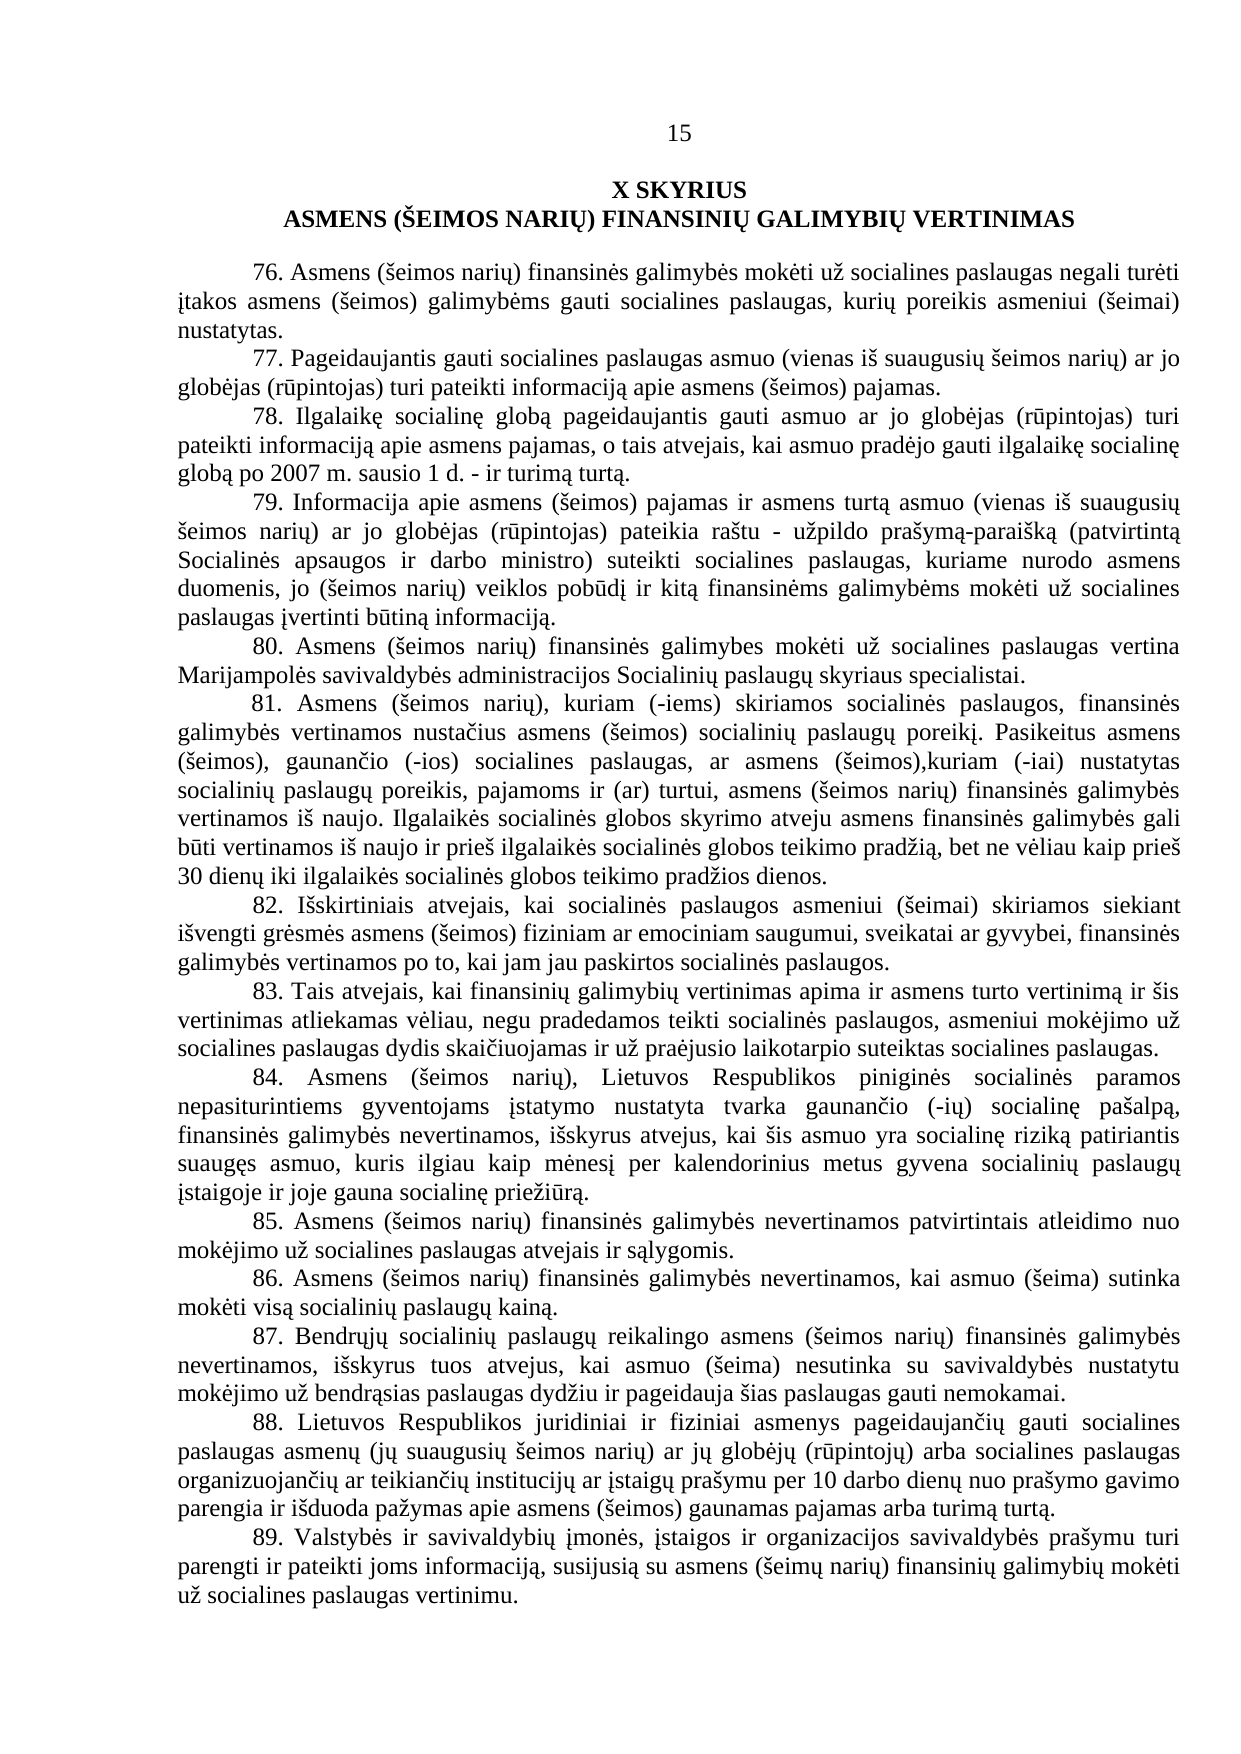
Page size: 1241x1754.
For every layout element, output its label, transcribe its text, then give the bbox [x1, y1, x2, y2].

text X SKYRIUS [177, 176, 1181, 204]
text 81. Asmens (šeimos narių), kuriam (-iems) skiriamos socialinės paslaugos, finansinės galimybės vertinamos nustačius asmens (šeimos) socialinių paslaugų poreikį. Pasikeitus asmens (šeimos), gaunančio (-ios) socialines paslaugas, ar asmens (šeimos),kuriam (-iai) nustatytas socialinių paslaugų poreikis, pajamoms ir (ar) turtui, asmens (šeimos narių) finansinės galimybės vertinamos iš naujo. Ilgalaikės socialinės globos skyrimo atveju asmens finansinės galimybės gali būti vertinamos iš naujo ir prieš ilgalaikės socialinės globos teikimo pradžią, bet ne vėliau kaip prieš 30 dienų iki ilgalaikės socialinės globos teikimo pradžios dienos. [177, 688, 1181, 890]
text 80. Asmens (šeimos narių) finansinės galimybes mokėti už socialines paslaugas vertina Marijampolės savivaldybės administracijos Socialinių paslaugų skyriaus specialistai. [177, 631, 1181, 688]
text 77. Pageidaujantis gauti socialines paslaugas asmuo (vienas iš suaugusių šeimos narių) ar jo globėjas (rūpintojas) turi pateikti informaciją apie asmens (šeimos) pajamas. [177, 343, 1181, 401]
text 78. Ilgalaikę socialinę globą pageidaujantis gauti asmuo ar jo globėjas (rūpintojas) turi pateikti informaciją apie asmens pajamas, o tais atvejais, kai asmuo pradėjo gauti ilgalaikę socialinę globą po 2007 m. sausio 1 d. - ir turimą turtą. [177, 401, 1181, 487]
text 83. Tais atvejais, kai finansinių galimybių vertinimas apima ir asmens turto vertinimą ir šis vertinimas atliekamas vėliau, negu pradedamos teikti socialinės paslaugos, asmeniui mokėjimo už socialines paslaugas dydis skaičiuojamas ir už praėjusio laikotarpio suteiktas socialines paslaugas. [177, 976, 1181, 1062]
text ASMENS (ŠEIMOS NARIŲ) FINANSINIŲ GALIMYBIŲ VERTINIMAS [177, 204, 1181, 233]
text 86. Asmens (šeimos narių) finansinės galimybės nevertinamos, kai asmuo (šeima) sutinka mokėti visą socialinių paslaugų kainą. [177, 1263, 1181, 1321]
text 84. Asmens (šeimos narių), Lietuvos Respublikos piniginės socialinės paramos nepasiturintiems gyventojams įstatymo nustatyta tvarka gaunančio (-ių) socialinę pašalpą, finansinės galimybės nevertinamos, išskyrus atvejus, kai šis asmuo yra socialinę riziką patiriantis suaugęs asmuo, kuris ilgiau kaip mėnesį per kalendorinius metus gyvena socialinių paslaugų įstaigoje ir joje gauna socialinę priežiūrą. [177, 1062, 1181, 1206]
text 85. Asmens (šeimos narių) finansinės galimybės nevertinamos patvirtintais atleidimo nuo mokėjimo už socialines paslaugas atvejais ir sąlygomis. [177, 1206, 1181, 1263]
text 88. Lietuvos Respublikos juridiniai ir fiziniai asmenys pageidaujančių gauti socialines paslaugas asmenų (jų suaugusių šeimos narių) ar jų globėjų (rūpintojų) arba socialines paslaugas organizuojančių ar teikiančių institucijų ar įstaigų prašymu per 10 darbo dienų nuo prašymo gavimo parengia ir išduoda pažymas apie asmens (šeimos) gaunamas pajamas arba turimą turtą. [177, 1407, 1181, 1522]
text 89. Valstybės ir savivaldybių įmonės, įstaigos ir organizacijos savivaldybės prašymu turi parengti ir pateikti joms informaciją, susijusią su asmens (šeimų narių) finansinių galimybių mokėti už socialines paslaugas vertinimu. [177, 1522, 1181, 1608]
text 76. Asmens (šeimos narių) finansinės galimybės mokėti už socialines paslaugas negali turėti įtakos asmens (šeimos) galimybėms gauti socialines paslaugas, kurių poreikis asmeniui (šeimai) nustatytas. [177, 257, 1181, 343]
text 87. Bendrųjų socialinių paslaugų reikalingo asmens (šeimos narių) finansinės galimybės nevertinamos, išskyrus tuos atvejus, kai asmuo (šeima) nesutinka su savivaldybės nustatytu mokėjimo už bendrąsias paslaugas dydžiu ir pageidauja šias paslaugas gauti nemokamai. [177, 1321, 1181, 1407]
text 79. Informacija apie asmens (šeimos) pajamas ir asmens turtą asmuo (vienas iš suaugusių šeimos narių) ar jo globėjas (rūpintojas) pateikia raštu - užpildo prašymą-paraišką (patvirtintą Socialinės apsaugos ir darbo ministro) suteikti socialines paslaugas, kuriame nurodo asmens duomenis, jo (šeimos narių) veiklos pobūdį ir kitą finansinėms galimybėms mokėti už socialines paslaugas įvertinti būtiną informaciją. [177, 487, 1181, 631]
text 82. Išskirtiniais atvejais, kai socialinės paslaugos asmeniui (šeimai) skiriamos siekiant išvengti grėsmės asmens (šeimos) fiziniam ar emociniam saugumui, sveikatai ar gyvybei, finansinės galimybės vertinamos po to, kai jam jau paskirtos socialinės paslaugos. [177, 890, 1181, 976]
